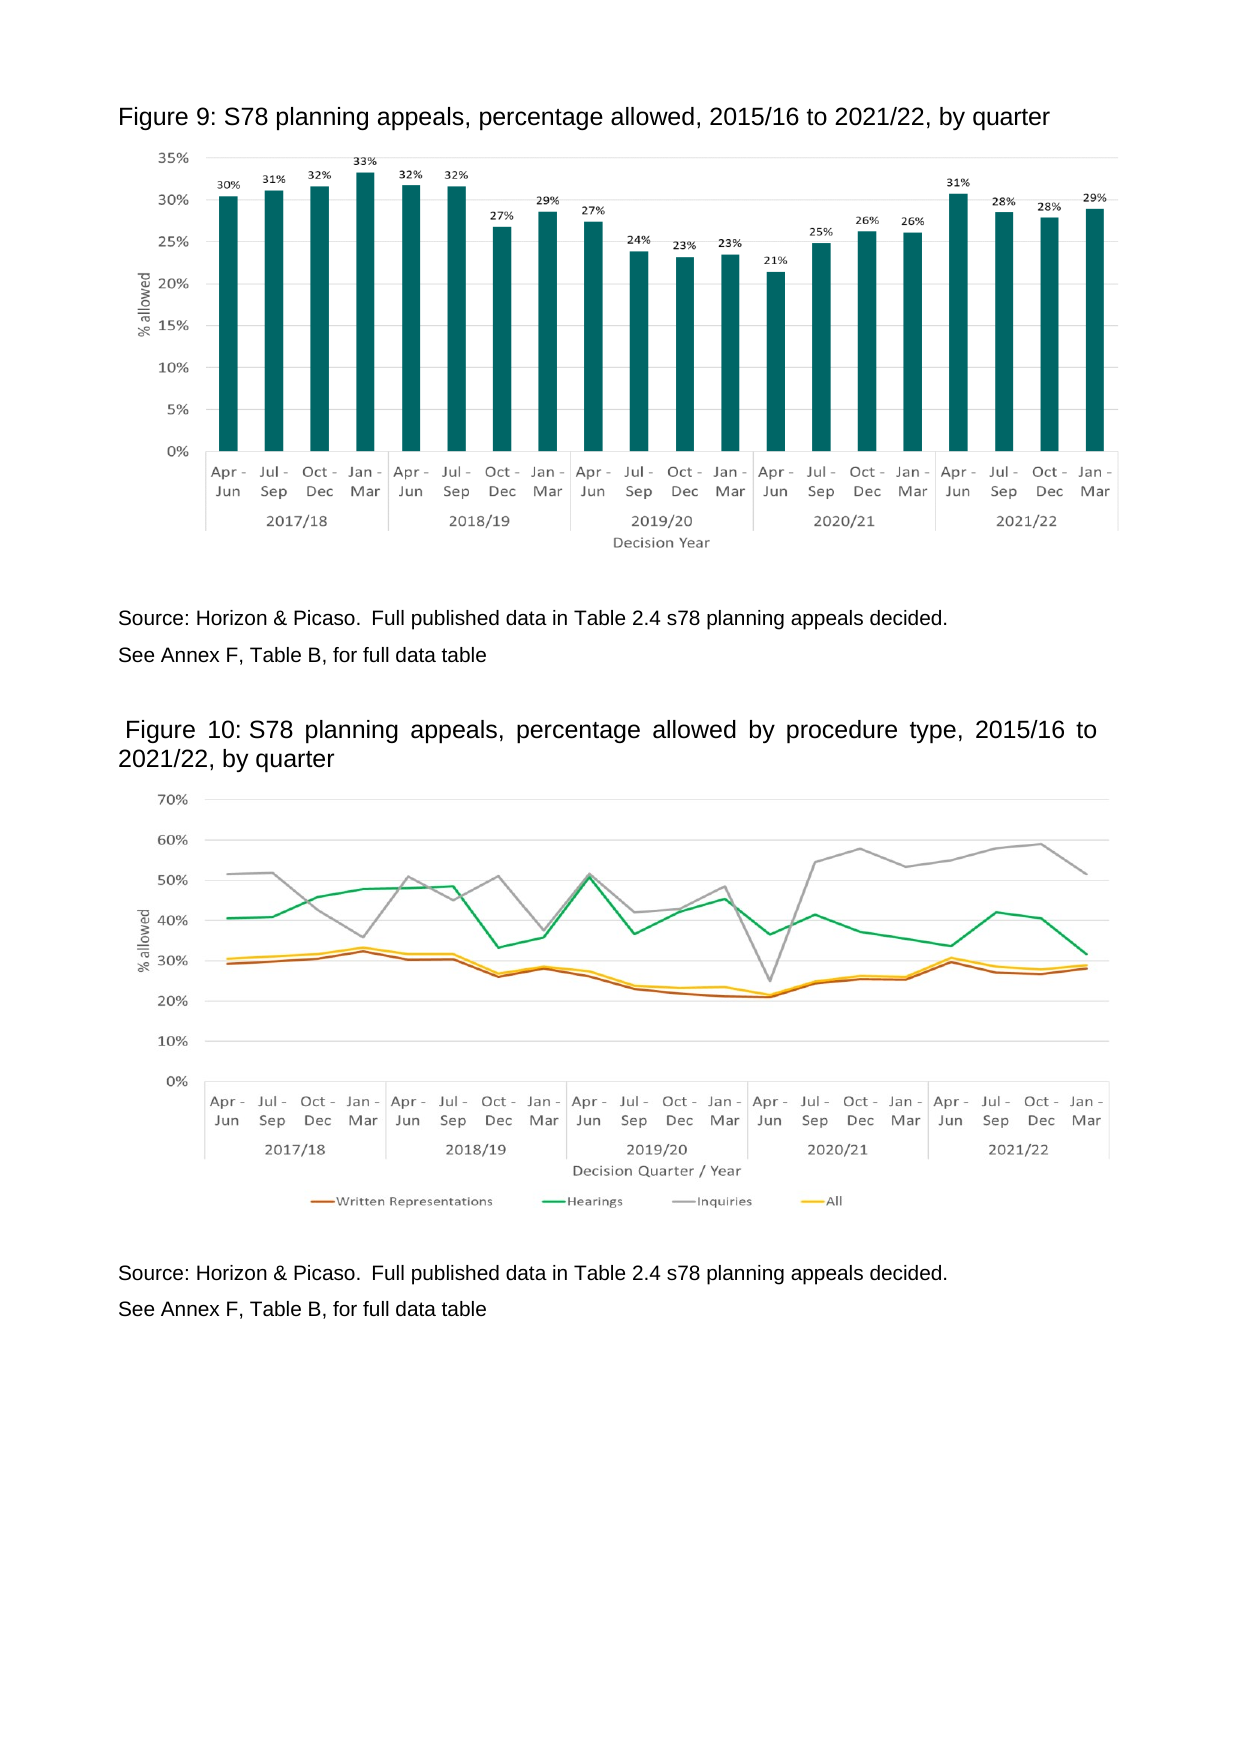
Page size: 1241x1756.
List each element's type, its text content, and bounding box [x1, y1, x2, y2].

text Figure 9: S78 planning appeals, percentage allowed, 2015/16 to 2021/22, by quarter [118, 102, 1193, 130]
text Source: Horizon & Picaso. Full published data in Table 2.4 s78 planning appeals decided. See Annex F, Table B, for full data table [118, 606, 955, 666]
text Figure 10: S78 planning appeals, percentage allowed by procedure type, 2015/16 to 2021/22, by quarter [118, 715, 1127, 773]
text Source: Horizon & Picaso. Full published data in Table 2.4 s78 planning appeals decided. See Annex F, Table B, for full data table [118, 1261, 955, 1321]
